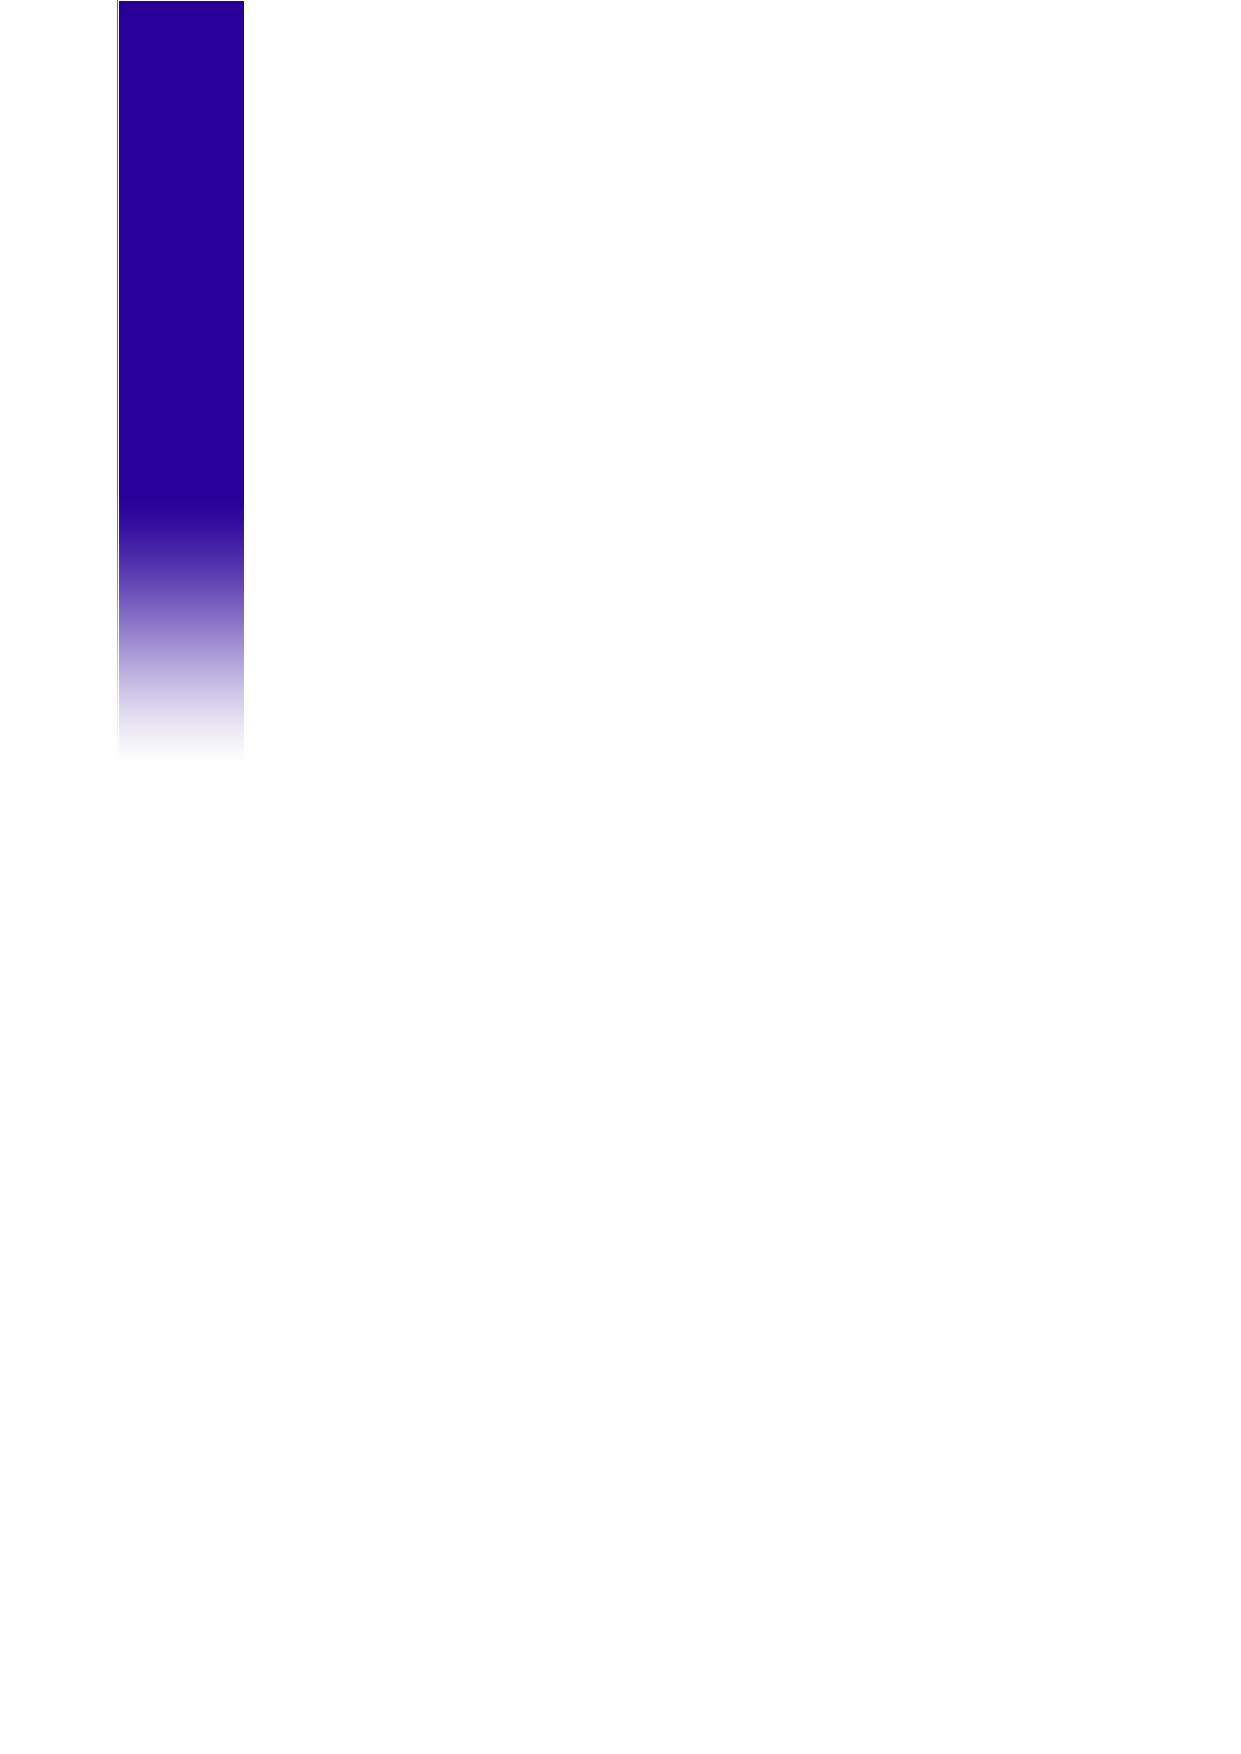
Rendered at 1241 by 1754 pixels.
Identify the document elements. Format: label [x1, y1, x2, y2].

picture [119, 1, 244, 760]
